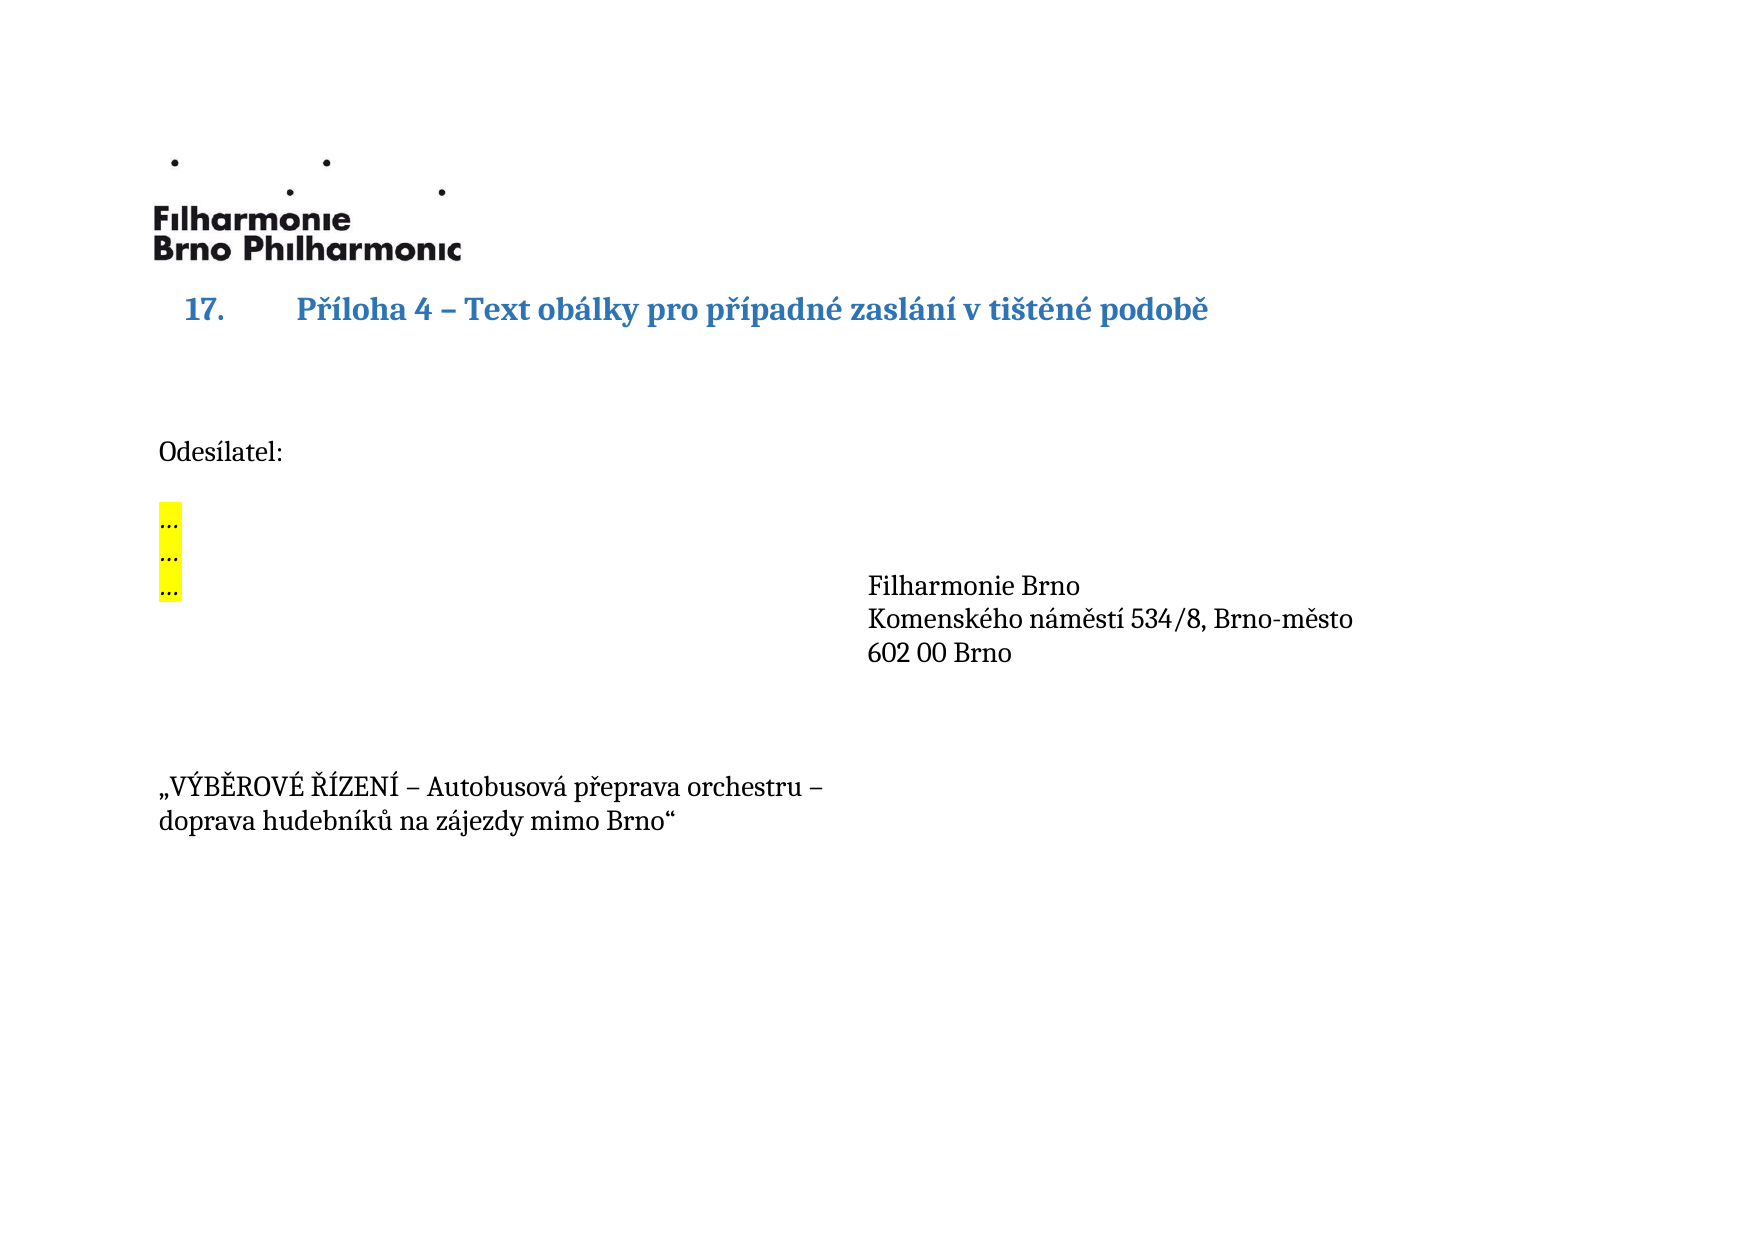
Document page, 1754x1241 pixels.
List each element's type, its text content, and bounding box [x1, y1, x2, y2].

subtitle Příloha 4 – Text obálky pro případné zaslání v tištěné podobě [185, 290, 1606, 329]
table_header Odesílatel: … … … „VÝBĚROVÉ ŘÍZENÍ – Autobusová přeprava orchestru – doprava hudebníků na zájezdy mimo Brno“ [148, 401, 856, 871]
table_header Filharmonie Brno Komenského náměstí 534/8, Brno-město 602 00 Brno [856, 401, 1606, 871]
